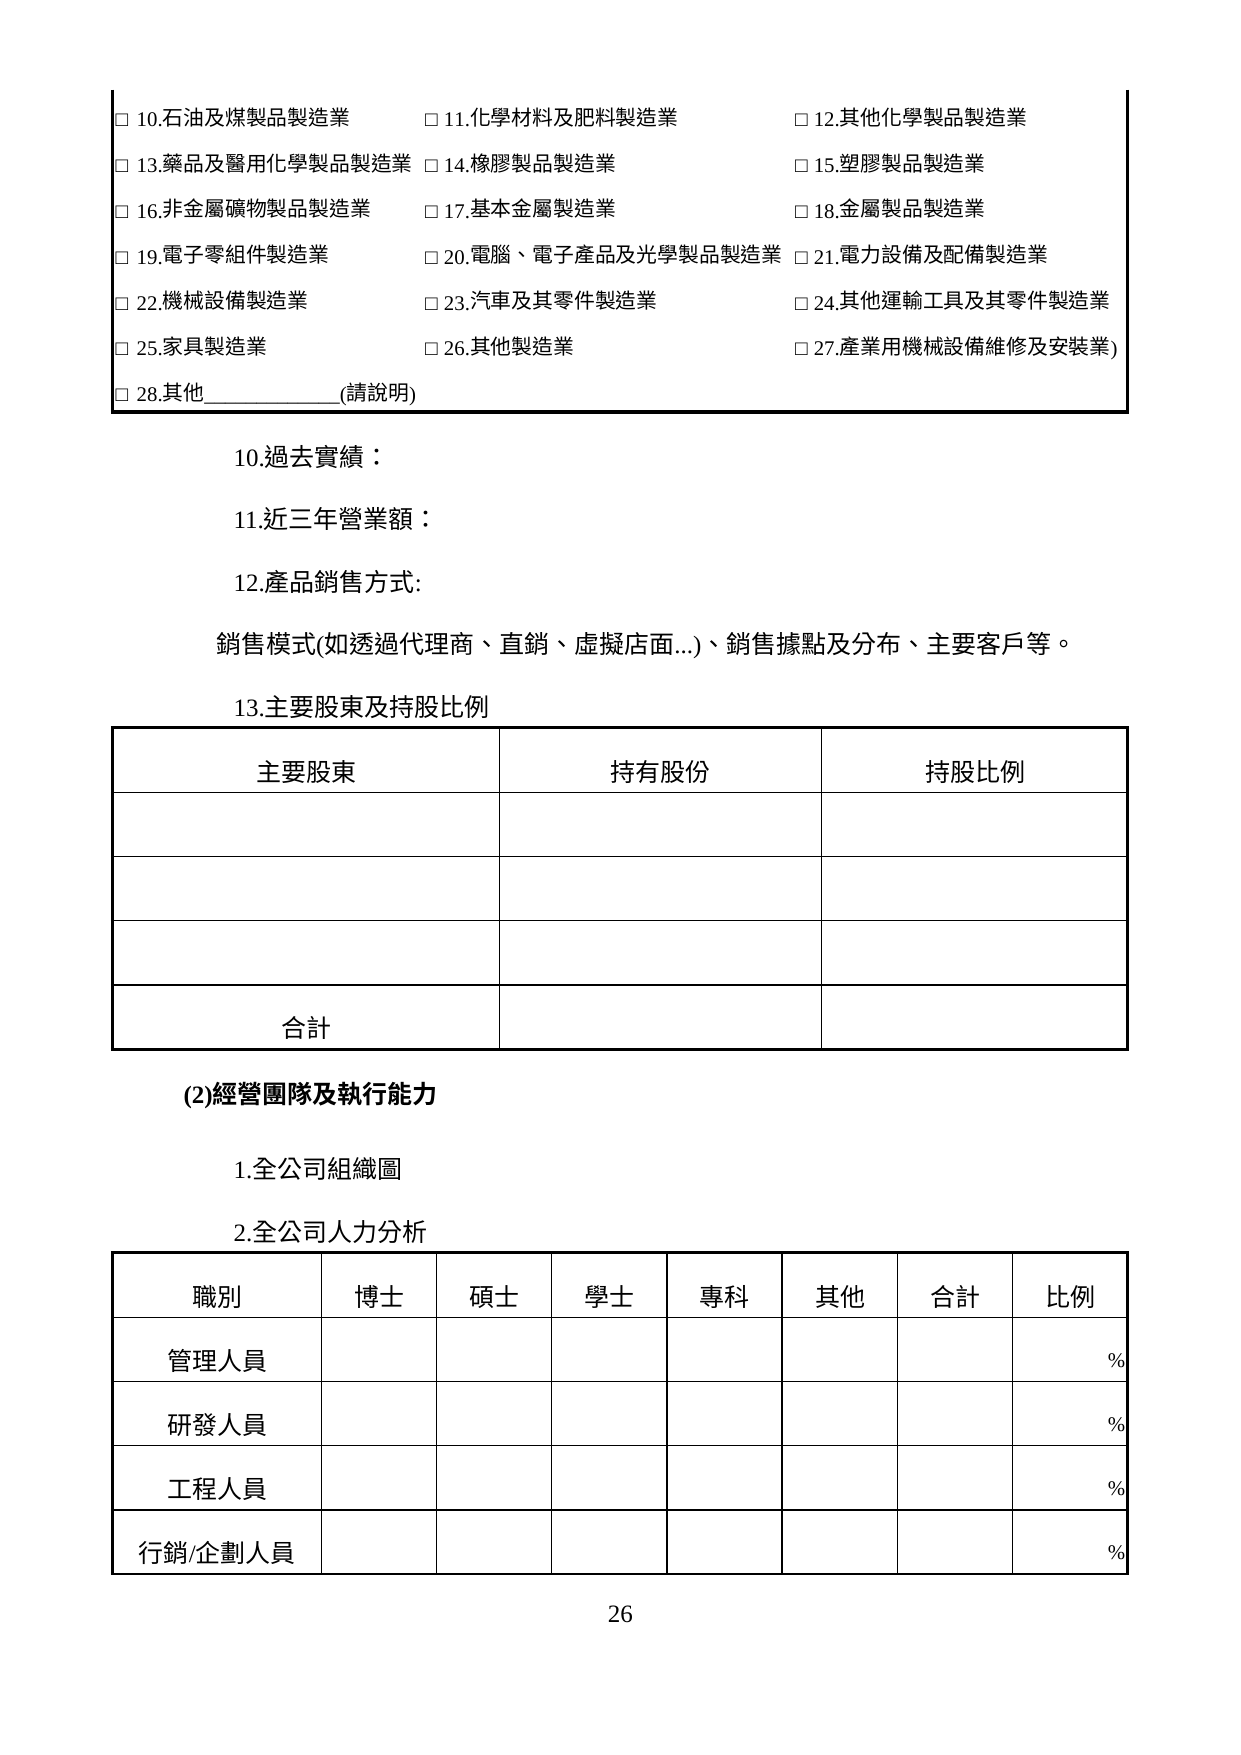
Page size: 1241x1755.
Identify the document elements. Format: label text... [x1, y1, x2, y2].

table_cell 25.家具製造業 [134, 319, 422, 364]
table_cell [898, 1382, 1012, 1445]
table_cell 27.產業用機械設備維修及安裝業) [811, 319, 1126, 364]
table_cell □ [792, 273, 811, 319]
table_cell 22.機械設備製造業 [134, 273, 422, 319]
text 銷售模式(如透過代理商、直銷、虛擬店面...)、銷售據點及分布、主要客戶等。 [216, 601, 1128, 663]
table_cell [783, 1446, 897, 1509]
table_cell [114, 921, 499, 984]
table_cell 行銷/企劃人員 [114, 1511, 321, 1573]
table_cell 19.電子零組件製造業 [134, 227, 422, 273]
table_cell [822, 921, 1126, 984]
table_cell [437, 1318, 551, 1381]
list 產品銷售方式: [233, 538, 1128, 601]
table_cell % [1013, 1318, 1126, 1381]
table_header 碩士 [437, 1254, 551, 1317]
table_cell 管理人員 [114, 1318, 321, 1381]
table_cell % [1013, 1382, 1126, 1445]
table_cell 21.電力設備及配備製造業 [811, 227, 1126, 273]
table_cell 10.石油及煤製品製造業 [134, 90, 422, 135]
table_cell 26.其他製造業 [441, 319, 792, 364]
table_cell [552, 1382, 666, 1445]
table_cell [898, 1318, 1012, 1381]
table_header 主要股東 [114, 729, 499, 792]
table_cell 24.其他運輸工具及其零件製造業 [811, 273, 1126, 319]
table_cell [811, 365, 1126, 410]
table_cell 研發人員 [114, 1382, 321, 1445]
table_cell [898, 1511, 1012, 1573]
table_cell [437, 1511, 551, 1573]
table_cell □ [422, 135, 441, 181]
table_cell [322, 1511, 436, 1573]
table_cell 工程人員 [114, 1446, 321, 1509]
table_cell 23.汽車及其零件製造業 [441, 273, 792, 319]
table_cell [552, 1318, 666, 1381]
table_cell 20.電腦、電子產品及光學製品製造業 [441, 227, 792, 273]
table_header 合計 [898, 1254, 1012, 1317]
table_cell [668, 1382, 781, 1445]
table_cell □ [114, 135, 133, 181]
table_cell [500, 921, 821, 984]
list 過去實績： [233, 414, 1128, 476]
table_cell 16.非金屬礦物製品製造業 [134, 181, 422, 227]
table_header 博士 [322, 1254, 436, 1317]
table_cell □ [792, 90, 811, 135]
table_cell □ [422, 181, 441, 227]
table_cell [500, 986, 821, 1048]
table_cell 合計 [114, 986, 499, 1048]
table_cell [822, 986, 1126, 1048]
table_cell [500, 857, 821, 920]
list 主要股東及持股比例 [233, 663, 1128, 726]
table_header 持有股份 [500, 729, 821, 792]
table_header 學士 [552, 1254, 666, 1317]
table_cell □ [422, 273, 441, 319]
table_cell 28.其他_____________(請說明) [134, 365, 422, 410]
list 全公司組織圖 [233, 1126, 1128, 1188]
list 經營團隊及執行能力 [183, 1051, 1128, 1113]
table_header 職別 [114, 1254, 321, 1317]
table_cell [422, 365, 441, 410]
table_cell □ [792, 227, 811, 273]
table_cell 18.金屬製品製造業 [811, 181, 1126, 227]
table_cell [792, 365, 811, 410]
table_cell □ [114, 90, 133, 135]
table_cell □ [422, 90, 441, 135]
table_cell 15.塑膠製品製造業 [811, 135, 1126, 181]
table_cell □ [114, 365, 133, 410]
table_cell □ [422, 227, 441, 273]
table_cell □ [792, 319, 811, 364]
table_cell [668, 1446, 781, 1509]
table_cell [552, 1446, 666, 1509]
table_cell 13.藥品及醫用化學製品製造業 [134, 135, 422, 181]
table_cell □ [114, 319, 133, 364]
table_cell [441, 365, 792, 410]
table_cell [552, 1511, 666, 1573]
table_cell 14.橡膠製品製造業 [441, 135, 792, 181]
table_cell □ [792, 181, 811, 227]
list 全公司人力分析 [233, 1188, 1128, 1251]
table_cell [114, 857, 499, 920]
table_cell [822, 793, 1126, 856]
table_cell □ [114, 273, 133, 319]
table_header 比例 [1013, 1254, 1126, 1317]
list 近三年營業額： [233, 476, 1128, 538]
table_cell [898, 1446, 1012, 1509]
table_cell □ [792, 135, 811, 181]
table_cell □ [114, 181, 133, 227]
table_cell 12.其他化學製品製造業 [811, 90, 1126, 135]
table_cell [322, 1318, 436, 1381]
table_cell [114, 793, 499, 856]
table_cell [322, 1446, 436, 1509]
table_cell □ [114, 227, 133, 273]
table_cell [783, 1318, 897, 1381]
table_cell 11.化學材料及肥料製造業 [441, 90, 792, 135]
table_cell % [1013, 1446, 1126, 1509]
table_header 持股比例 [822, 729, 1126, 792]
table_cell □ [422, 319, 441, 364]
table_cell [783, 1382, 897, 1445]
table_cell [437, 1382, 551, 1445]
table_cell [500, 793, 821, 856]
table_cell [668, 1318, 781, 1381]
table_header 專科 [668, 1254, 781, 1317]
table_cell [783, 1511, 897, 1573]
table_cell [322, 1382, 436, 1445]
table_header 其他 [783, 1254, 897, 1317]
table_cell [437, 1446, 551, 1509]
table_cell [668, 1511, 781, 1573]
table_cell [822, 857, 1126, 920]
table_cell % [1013, 1511, 1126, 1573]
table_cell 17.基本金屬製造業 [441, 181, 792, 227]
